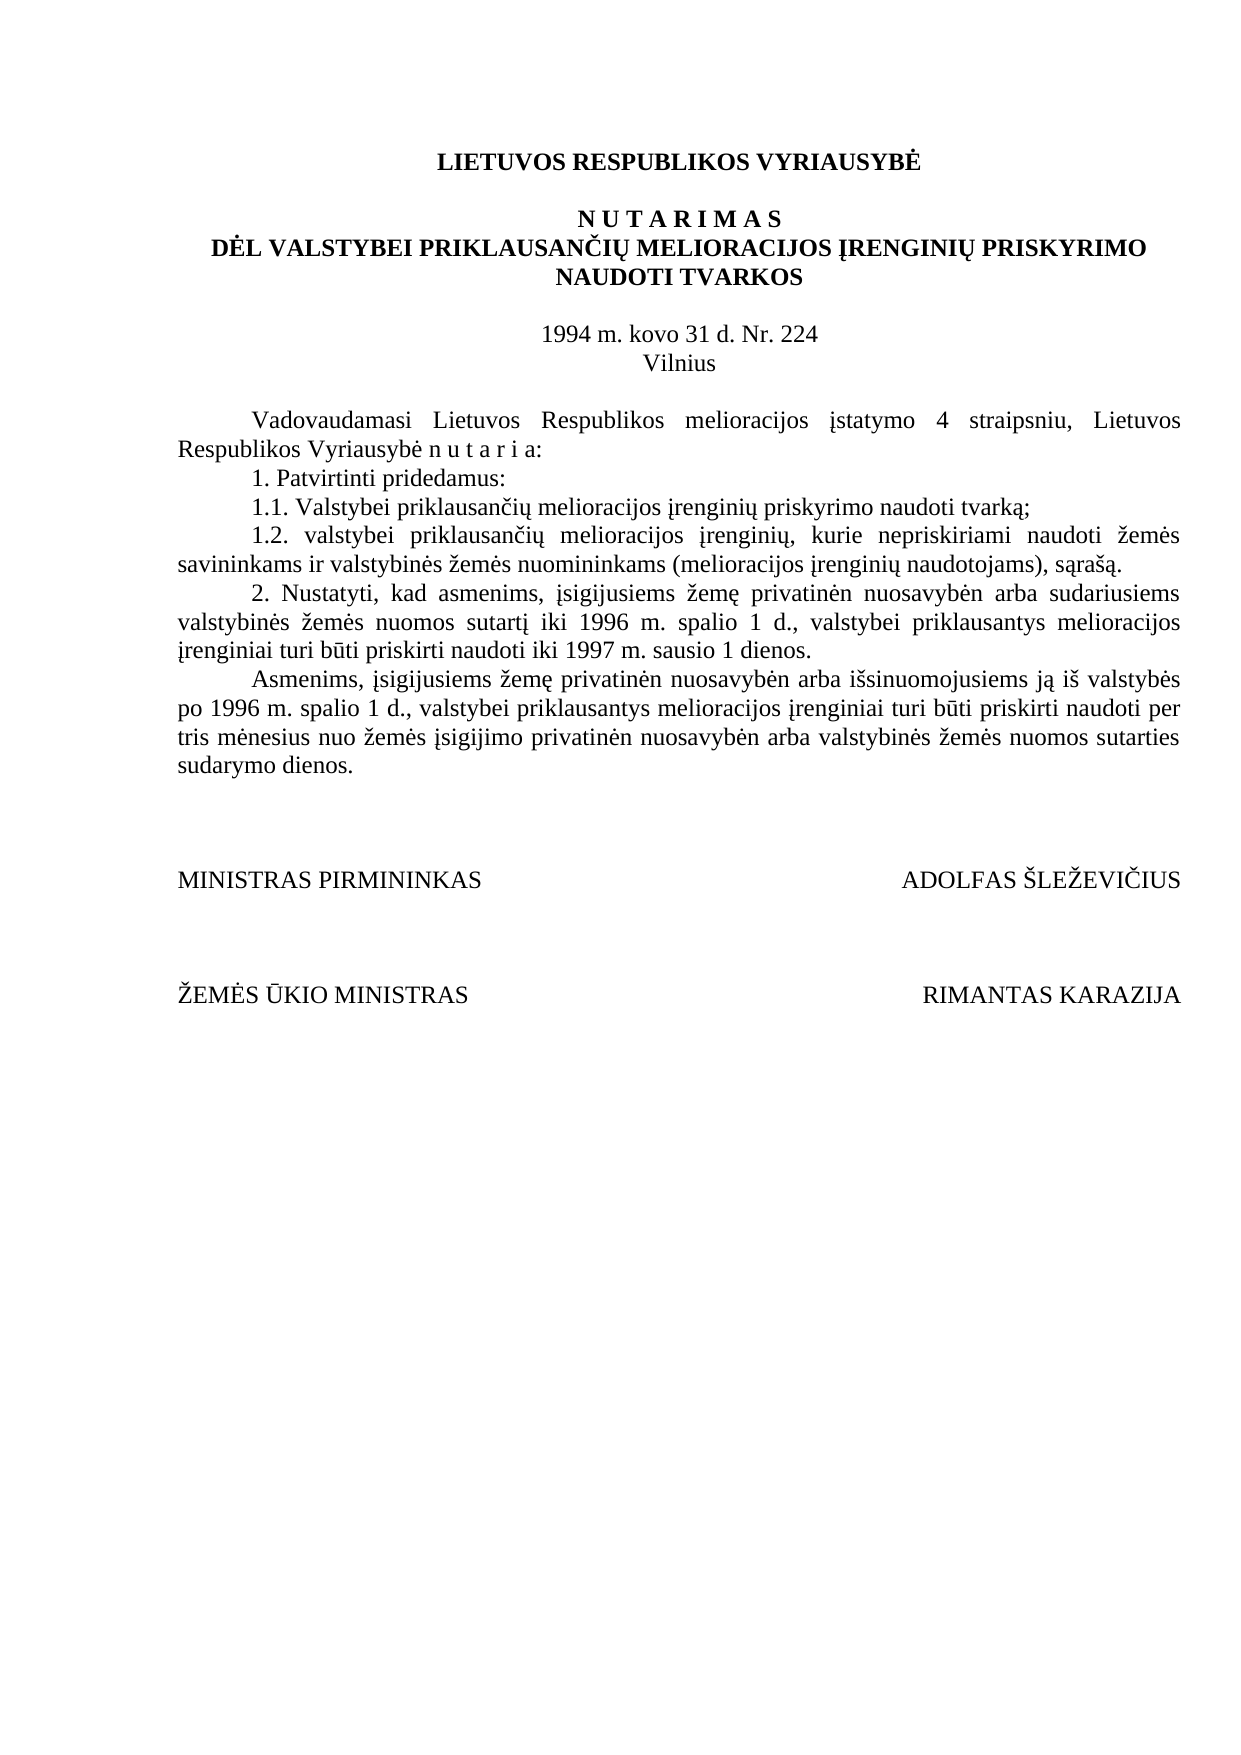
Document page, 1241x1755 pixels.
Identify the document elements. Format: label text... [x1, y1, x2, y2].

text Vilnius [177, 348, 1181, 377]
text ŽEMĖS ŪKIO MINISTRAS RIMANTAS KARAZIJA [177, 981, 1181, 1009]
text 2. Nustatyti, kad asmenims, įsigijusiems žemę privatinėn nuosavybėn arba sudariusiems valstybinės žemės nuomos sutartį iki 1996 m. spalio 1 d., valstybei priklausantys melioracijos įrenginiai turi būti priskirti naudoti iki 1997 m. sausio 1 dienos. [177, 578, 1181, 664]
text 1.2. valstybei priklausančių melioracijos įrenginių, kurie nepriskiriami naudoti žemės savininkams ir valstybinės žemės nuomininkams (melioracijos įrenginių naudotojams), sąrašą. [177, 521, 1181, 578]
text Asmenims, įsigijusiems žemę privatinėn nuosavybėn arba išsinuomojusiems ją iš valstybės po 1996 m. spalio 1 d., valstybei priklausantys melioracijos įrenginiai turi būti priskirti naudoti per tris mėnesius nuo žemės įsigijimo privatinėn nuosavybėn arba valstybinės žemės nuomos sutarties sudarymo dienos. [177, 664, 1181, 779]
text 1994 m. kovo 31 d. Nr. 224 [177, 319, 1181, 348]
text N U T A R I M A S [177, 204, 1181, 233]
text 1. Patvirtinti pridedamus: [177, 463, 1181, 492]
text MINISTRAS PIRMININKAS ADOLFAS ŠLEŽEVIČIUS [177, 866, 1181, 894]
text Vadovaudamasi Lietuvos Respublikos melioracijos įstatymo 4 straipsniu, Lietuvos Respublikos Vyriausybė nutaria: [177, 406, 1181, 463]
text DĖL VALSTYBEI PRIKLAUSANČIŲ MELIORACIJOS ĮRENGINIŲ PRISKYRIMO NAUDOTI TVARKOS [177, 233, 1181, 291]
text 1.1. Valstybei priklausančių melioracijos įrenginių priskyrimo naudoti tvarką; [177, 492, 1181, 521]
text LIETUVOS RESPUBLIKOS VYRIAUSYBĖ [177, 147, 1181, 176]
